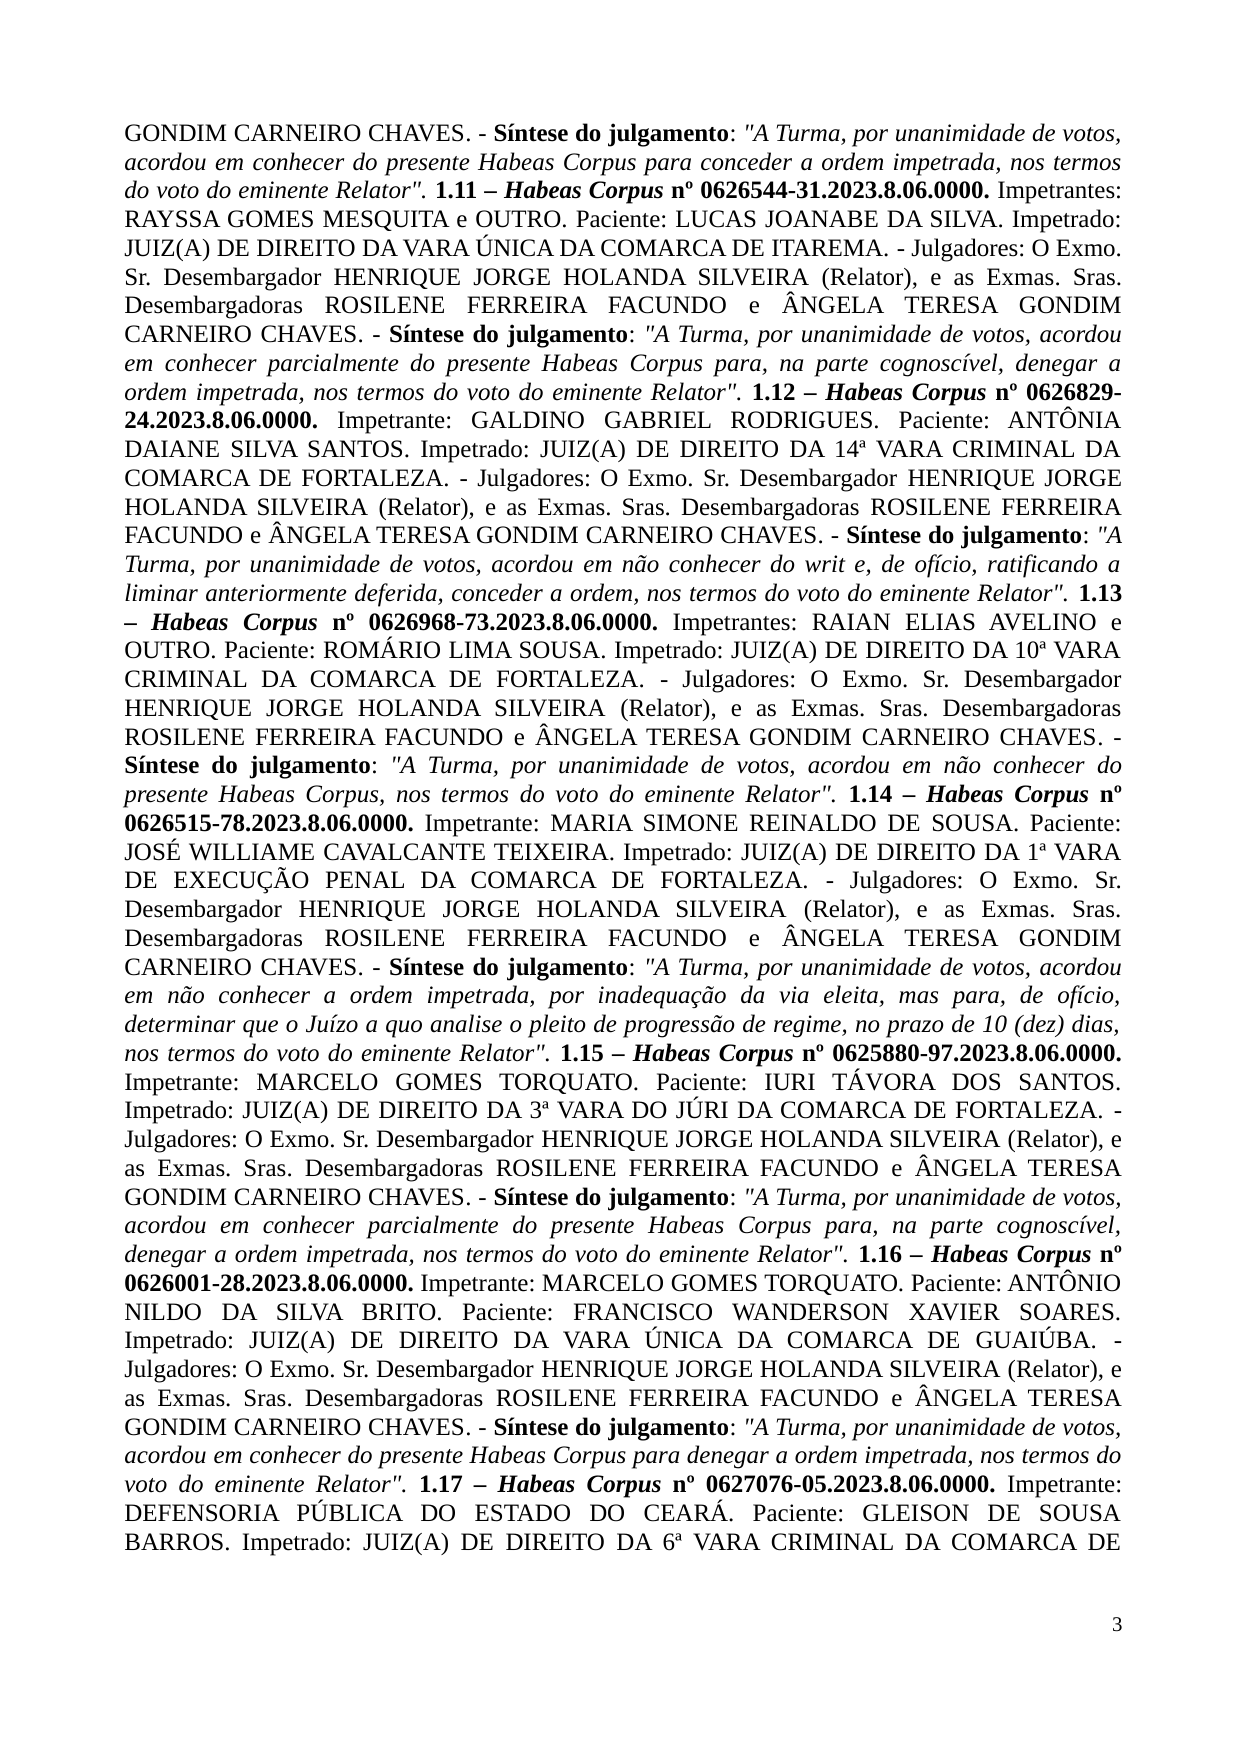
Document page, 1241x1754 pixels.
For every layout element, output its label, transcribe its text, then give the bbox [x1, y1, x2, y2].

text GONDIM CARNEIRO CHAVES. - Síntese do julgamento: "A Turma, por unanimidade de votos, acordou em conhecer do presente Habeas Corpus para conceder a ordem impetrada, nos termos do voto do eminente Relator". 1.11 – Habeas Corpus nº 0626544-31.2023.8.06.0000. Impetrantes: RAYSSA GOMES MESQUITA e OUTRO. Paciente: LUCAS JOANABE DA SILVA. Impetrado: JUIZ(A) DE DIREITO DA VARA ÚNICA DA COMARCA DE ITAREMA. - Julgadores: O Exmo. Sr. Desembargador HENRIQUE JORGE HOLANDA SILVEIRA (Relator), e as Exmas. Sras. Desembargadoras ROSILENE FERREIRA FACUNDO e ÂNGELA TERESA GONDIM CARNEIRO CHAVES. - Síntese do julgamento: "A Turma, por unanimidade de votos, acordou em conhecer parcialmente do presente Habeas Corpus para, na parte cognoscível, denegar a ordem impetrada, nos termos do voto do eminente Relator". 1.12 – Habeas Corpus nº 0626829-24.2023.8.06.0000. Impetrante: GALDINO GABRIEL RODRIGUES. Paciente: ANTÔNIA DAIANE SILVA SANTOS. Impetrado: JUIZ(A) DE DIREITO DA 14ª VARA CRIMINAL DA COMARCA DE FORTALEZA. - Julgadores: O Exmo. Sr. Desembargador HENRIQUE JORGE HOLANDA SILVEIRA (Relator), e as Exmas. Sras. Desembargadoras ROSILENE FERREIRA FACUNDO e ÂNGELA TERESA GONDIM CARNEIRO CHAVES. - Síntese do julgamento: "A Turma, por unanimidade de votos, acordou em não conhecer do writ e, de ofício, ratificando a liminar anteriormente deferida, conceder a ordem, nos termos do voto do eminente Relator". 1.13 – Habeas Corpus nº 0626968-73.2023.8.06.0000. Impetrantes: RAIAN ELIAS AVELINO e OUTRO. Paciente: ROMÁRIO LIMA SOUSA. Impetrado: JUIZ(A) DE DIREITO DA 10ª VARA CRIMINAL DA COMARCA DE FORTALEZA. - Julgadores: O Exmo. Sr. Desembargador HENRIQUE JORGE HOLANDA SILVEIRA (Relator), e as Exmas. Sras. Desembargadoras ROSILENE FERREIRA FACUNDO e ÂNGELA TERESA GONDIM CARNEIRO CHAVES. - Síntese do julgamento: "A Turma, por unanimidade de votos, acordou em não conhecer do presente Habeas Corpus, nos termos do voto do eminente Relator". 1.14 – Habeas Corpus nº 0626515-78.2023.8.06.0000. Impetrante: MARIA SIMONE REINALDO DE SOUSA. Paciente: JOSÉ WILLIAME CAVALCANTE TEIXEIRA. Impetrado: JUIZ(A) DE DIREITO DA 1ª VARA DE EXECUÇÃO PENAL DA COMARCA DE FORTALEZA. - Julgadores: O Exmo. Sr. Desembargador HENRIQUE JORGE HOLANDA SILVEIRA (Relator), e as Exmas. Sras. Desembargadoras ROSILENE FERREIRA FACUNDO e ÂNGELA TERESA GONDIM CARNEIRO CHAVES. - Síntese do julgamento: "A Turma, por unanimidade de votos, acordou em não conhecer a ordem impetrada, por inadequação da via eleita, mas para, de ofício, determinar que o Juízo a quo analise o pleito de progressão de regime, no prazo de 10 (dez) dias, nos termos do voto do eminente Relator". 1.15 – Habeas Corpus nº 0625880-97.2023.8.06.0000. Impetrante: MARCELO GOMES TORQUATO. Paciente: IURI TÁVORA DOS SANTOS. Impetrado: JUIZ(A) DE DIREITO DA 3ª VARA DO JÚRI DA COMARCA DE FORTALEZA. - Julgadores: O Exmo. Sr. Desembargador HENRIQUE JORGE HOLANDA SILVEIRA (Relator), e as Exmas. Sras. Desembargadoras ROSILENE FERREIRA FACUNDO e ÂNGELA TERESA GONDIM CARNEIRO CHAVES. - Síntese do julgamento: "A Turma, por unanimidade de votos, acordou em conhecer parcialmente do presente Habeas Corpus para, na parte cognoscível, denegar a ordem impetrada, nos termos do voto do eminente Relator". 1.16 – Habeas Corpus nº 0626001-28.2023.8.06.0000. Impetrante: MARCELO GOMES TORQUATO. Paciente: ANTÔNIO NILDO DA SILVA BRITO. Paciente: FRANCISCO WANDERSON XAVIER SOARES. Impetrado: JUIZ(A) DE DIREITO DA VARA ÚNICA DA COMARCA DE GUAIÚBA. - Julgadores: O Exmo. Sr. Desembargador HENRIQUE JORGE HOLANDA SILVEIRA (Relator), e as Exmas. Sras. Desembargadoras ROSILENE FERREIRA FACUNDO e ÂNGELA TERESA GONDIM CARNEIRO CHAVES. - Síntese do julgamento: "A Turma, por unanimidade de votos, acordou em conhecer do presente Habeas Corpus para denegar a ordem impetrada, nos termos do voto do eminente Relator". 1.17 – Habeas Corpus nº 0627076-05.2023.8.06.0000. Impetrante: DEFENSORIA PÚBLICA DO ESTADO DO CEARÁ. Paciente: GLEISON DE SOUSA BARROS. Impetrado: JUIZ(A) DE DIREITO DA 6ª VARA CRIMINAL DA COMARCA DE [124, 118, 1122, 1556]
